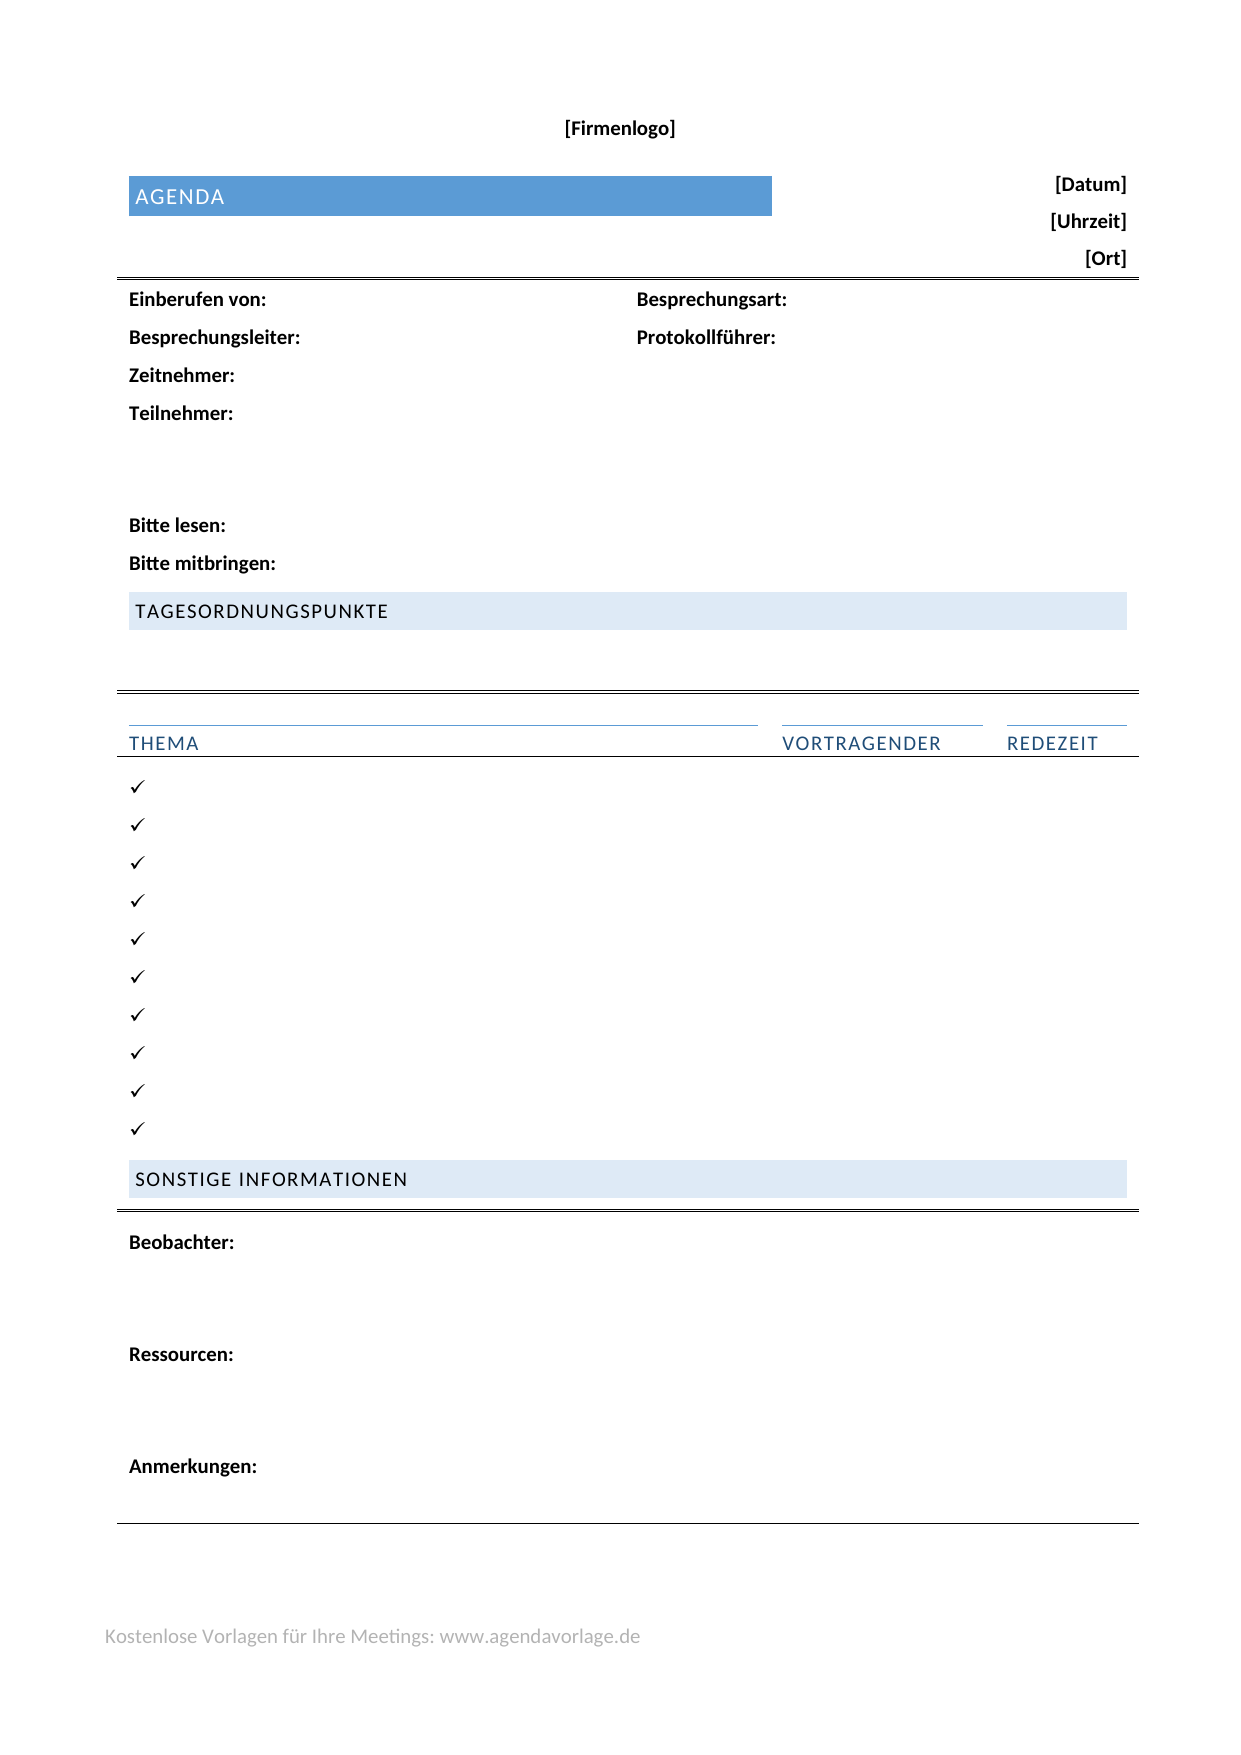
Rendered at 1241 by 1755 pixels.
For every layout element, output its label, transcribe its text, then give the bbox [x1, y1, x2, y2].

table_cell Zeitnehmer: [117, 356, 353, 394]
table_cell [Ort] [784, 239, 1139, 277]
table_cell [1006, 808, 1139, 846]
table_cell [823, 280, 1139, 318]
table_cell [117, 432, 1139, 506]
table_cell Beobachter: [117, 1223, 307, 1261]
table_cell [1006, 770, 1139, 808]
table_cell Protokollführer: [625, 318, 823, 356]
table_cell [117, 922, 775, 960]
table_cell [117, 846, 775, 884]
table_cell [1006, 884, 1139, 922]
table_cell Einberufen von: [117, 280, 353, 318]
table_cell [1006, 846, 1139, 884]
text [Firmenlogo] [105, 115, 1135, 141]
table_cell [775, 998, 1006, 1036]
table_cell [1006, 1036, 1139, 1074]
table_cell Teilnehmer: [117, 394, 287, 432]
table_cell [775, 808, 1006, 846]
table_cell [287, 394, 1139, 432]
table_cell [117, 1485, 1139, 1522]
table_cell [775, 960, 1006, 998]
table_cell Besprechungsleiter: [117, 318, 353, 356]
table_cell [307, 1223, 1139, 1261]
table_cell [1006, 960, 1139, 998]
table_cell [353, 356, 624, 394]
table_cell Bitte lesen: [117, 506, 307, 544]
table_cell [117, 1212, 307, 1223]
table_cell [775, 846, 1006, 884]
table_cell [318, 1447, 1139, 1484]
table_cell [117, 1074, 775, 1112]
table_cell [117, 1036, 775, 1074]
table_cell [117, 960, 775, 998]
table_header [Datum] [784, 165, 1139, 202]
table_cell Bitte mitbringen: [117, 544, 307, 582]
table_cell [117, 757, 1139, 770]
table_cell [775, 1074, 1006, 1112]
table_cell [823, 356, 1139, 394]
table_cell [307, 544, 1139, 582]
table_header Agenda [117, 165, 784, 277]
table_cell Redezeit [995, 694, 1139, 756]
table_cell [Uhrzeit] [784, 202, 1139, 239]
table_cell [775, 1112, 1006, 1149]
table_cell [117, 1373, 1139, 1447]
table_cell [775, 770, 1006, 808]
table_cell [775, 922, 1006, 960]
table_cell [1006, 922, 1139, 960]
table_cell [1006, 1112, 1139, 1149]
table_cell Vortragender [770, 694, 995, 756]
table_cell [823, 318, 1139, 356]
table_cell [1006, 1074, 1139, 1112]
table_cell [353, 280, 624, 318]
table_cell Tagesordnungspunkte [117, 582, 1139, 690]
table_cell [353, 318, 624, 356]
table_cell [117, 998, 775, 1036]
table_cell [117, 1261, 1139, 1335]
table_cell Ressourcen: [117, 1335, 307, 1373]
table_cell [307, 1335, 1139, 1373]
table_cell [117, 770, 775, 808]
table_cell Anmerkungen: [117, 1447, 317, 1484]
table_cell [775, 1036, 1006, 1074]
table_cell [307, 1212, 1139, 1223]
table_cell [307, 506, 1139, 544]
table_cell [625, 356, 823, 394]
table_cell [1006, 998, 1139, 1036]
table_cell [117, 1112, 775, 1149]
table_cell [775, 884, 1006, 922]
table_cell Thema [117, 694, 770, 756]
table_cell Besprechungsart: [625, 280, 823, 318]
table_cell [117, 884, 775, 922]
table_cell [117, 808, 775, 846]
table_cell Sonstige Informationen [117, 1150, 1139, 1209]
